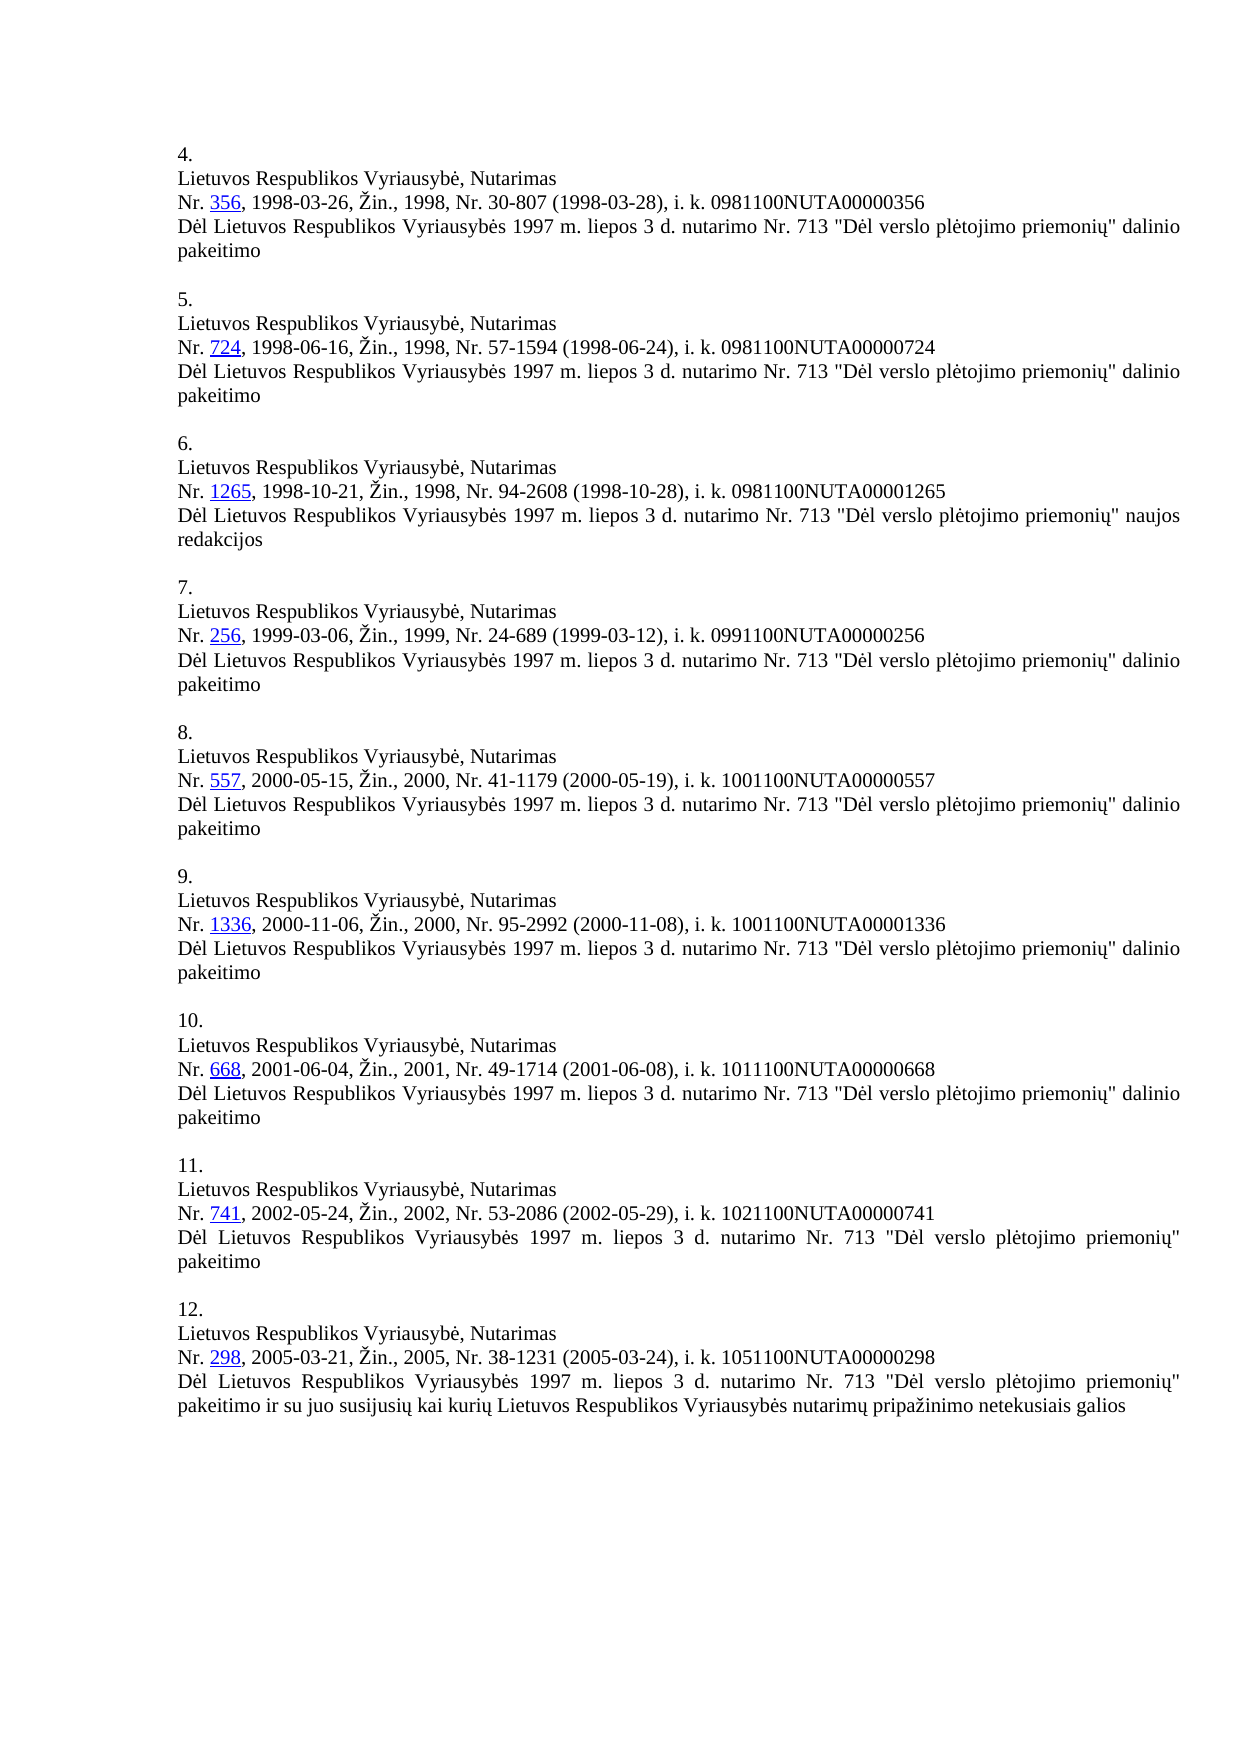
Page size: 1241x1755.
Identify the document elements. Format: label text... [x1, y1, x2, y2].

text Nr. 356, 1998-03-26, Žin., 1998, Nr. 30-807 (1998-03-28), i. k. 0981100NUTA00000356 [177, 190, 1181, 214]
text Dėl Lietuvos Respublikos Vyriausybės 1997 m. liepos 3 d. nutarimo Nr. 713 "Dėl verslo plėtojimo priemonių" dalinio pakeitimo [177, 214, 1181, 262]
text Lietuvos Respublikos Vyriausybė, Nutarimas [177, 1032, 1181, 1057]
text Dėl Lietuvos Respublikos Vyriausybės 1997 m. liepos 3 d. nutarimo Nr. 713 "Dėl verslo plėtojimo priemonių" pakeitimo ir su juo susijusių kai kurių Lietuvos Respublikos Vyriausybės nutarimų pripažinimo netekusiais galios [177, 1369, 1181, 1417]
text Nr. 298, 2005-03-21, Žin., 2005, Nr. 38-1231 (2005-03-24), i. k. 1051100NUTA00000298 [177, 1345, 1181, 1369]
text Lietuvos Respublikos Vyriausybė, Nutarimas [177, 311, 1181, 335]
text Lietuvos Respublikos Vyriausybė, Nutarimas [177, 455, 1181, 479]
text Dėl Lietuvos Respublikos Vyriausybės 1997 m. liepos 3 d. nutarimo Nr. 713 "Dėl verslo plėtojimo priemonių" dalinio pakeitimo [177, 359, 1181, 407]
text Lietuvos Respublikos Vyriausybė, Nutarimas [177, 744, 1181, 768]
text Dėl Lietuvos Respublikos Vyriausybės 1997 m. liepos 3 d. nutarimo Nr. 713 "Dėl verslo plėtojimo priemonių" dalinio pakeitimo [177, 647, 1181, 696]
text Nr. 557, 2000-05-15, Žin., 2000, Nr. 41-1179 (2000-05-19), i. k. 1001100NUTA00000557 [177, 768, 1181, 792]
text 5. [177, 287, 1181, 311]
text 4. [177, 142, 1181, 166]
text Lietuvos Respublikos Vyriausybė, Nutarimas [177, 1177, 1181, 1201]
text 11. [177, 1153, 1181, 1177]
text Dėl Lietuvos Respublikos Vyriausybės 1997 m. liepos 3 d. nutarimo Nr. 713 "Dėl verslo plėtojimo priemonių" dalinio pakeitimo [177, 1081, 1181, 1129]
text Nr. 1265, 1998-10-21, Žin., 1998, Nr. 94-2608 (1998-10-28), i. k. 0981100NUTA00001265 [177, 479, 1181, 503]
text Nr. 741, 2002-05-24, Žin., 2002, Nr. 53-2086 (2002-05-29), i. k. 1021100NUTA00000741 [177, 1201, 1181, 1225]
text 8. [177, 720, 1181, 744]
text 7. [177, 575, 1181, 599]
text Lietuvos Respublikos Vyriausybė, Nutarimas [177, 166, 1181, 190]
text Nr. 1336, 2000-11-06, Žin., 2000, Nr. 95-2992 (2000-11-08), i. k. 1001100NUTA00001336 [177, 912, 1181, 936]
text Nr. 256, 1999-03-06, Žin., 1999, Nr. 24-689 (1999-03-12), i. k. 0991100NUTA00000256 [177, 623, 1181, 647]
text Dėl Lietuvos Respublikos Vyriausybės 1997 m. liepos 3 d. nutarimo Nr. 713 "Dėl verslo plėtojimo priemonių" dalinio pakeitimo [177, 936, 1181, 984]
text Lietuvos Respublikos Vyriausybė, Nutarimas [177, 888, 1181, 912]
text Dėl Lietuvos Respublikos Vyriausybės 1997 m. liepos 3 d. nutarimo Nr. 713 "Dėl verslo plėtojimo priemonių" dalinio pakeitimo [177, 792, 1181, 840]
text Nr. 668, 2001-06-04, Žin., 2001, Nr. 49-1714 (2001-06-08), i. k. 1011100NUTA00000668 [177, 1057, 1181, 1081]
text Dėl Lietuvos Respublikos Vyriausybės 1997 m. liepos 3 d. nutarimo Nr. 713 "Dėl verslo plėtojimo priemonių" pakeitimo [177, 1225, 1181, 1273]
text 9. [177, 864, 1181, 888]
text 12. [177, 1297, 1181, 1321]
text 6. [177, 431, 1181, 455]
text Dėl Lietuvos Respublikos Vyriausybės 1997 m. liepos 3 d. nutarimo Nr. 713 "Dėl verslo plėtojimo priemonių" naujos redakcijos [177, 503, 1181, 551]
text Lietuvos Respublikos Vyriausybė, Nutarimas [177, 599, 1181, 623]
text 10. [177, 1008, 1181, 1032]
text Lietuvos Respublikos Vyriausybė, Nutarimas [177, 1321, 1181, 1345]
text Nr. 724, 1998-06-16, Žin., 1998, Nr. 57-1594 (1998-06-24), i. k. 0981100NUTA00000724 [177, 335, 1181, 359]
